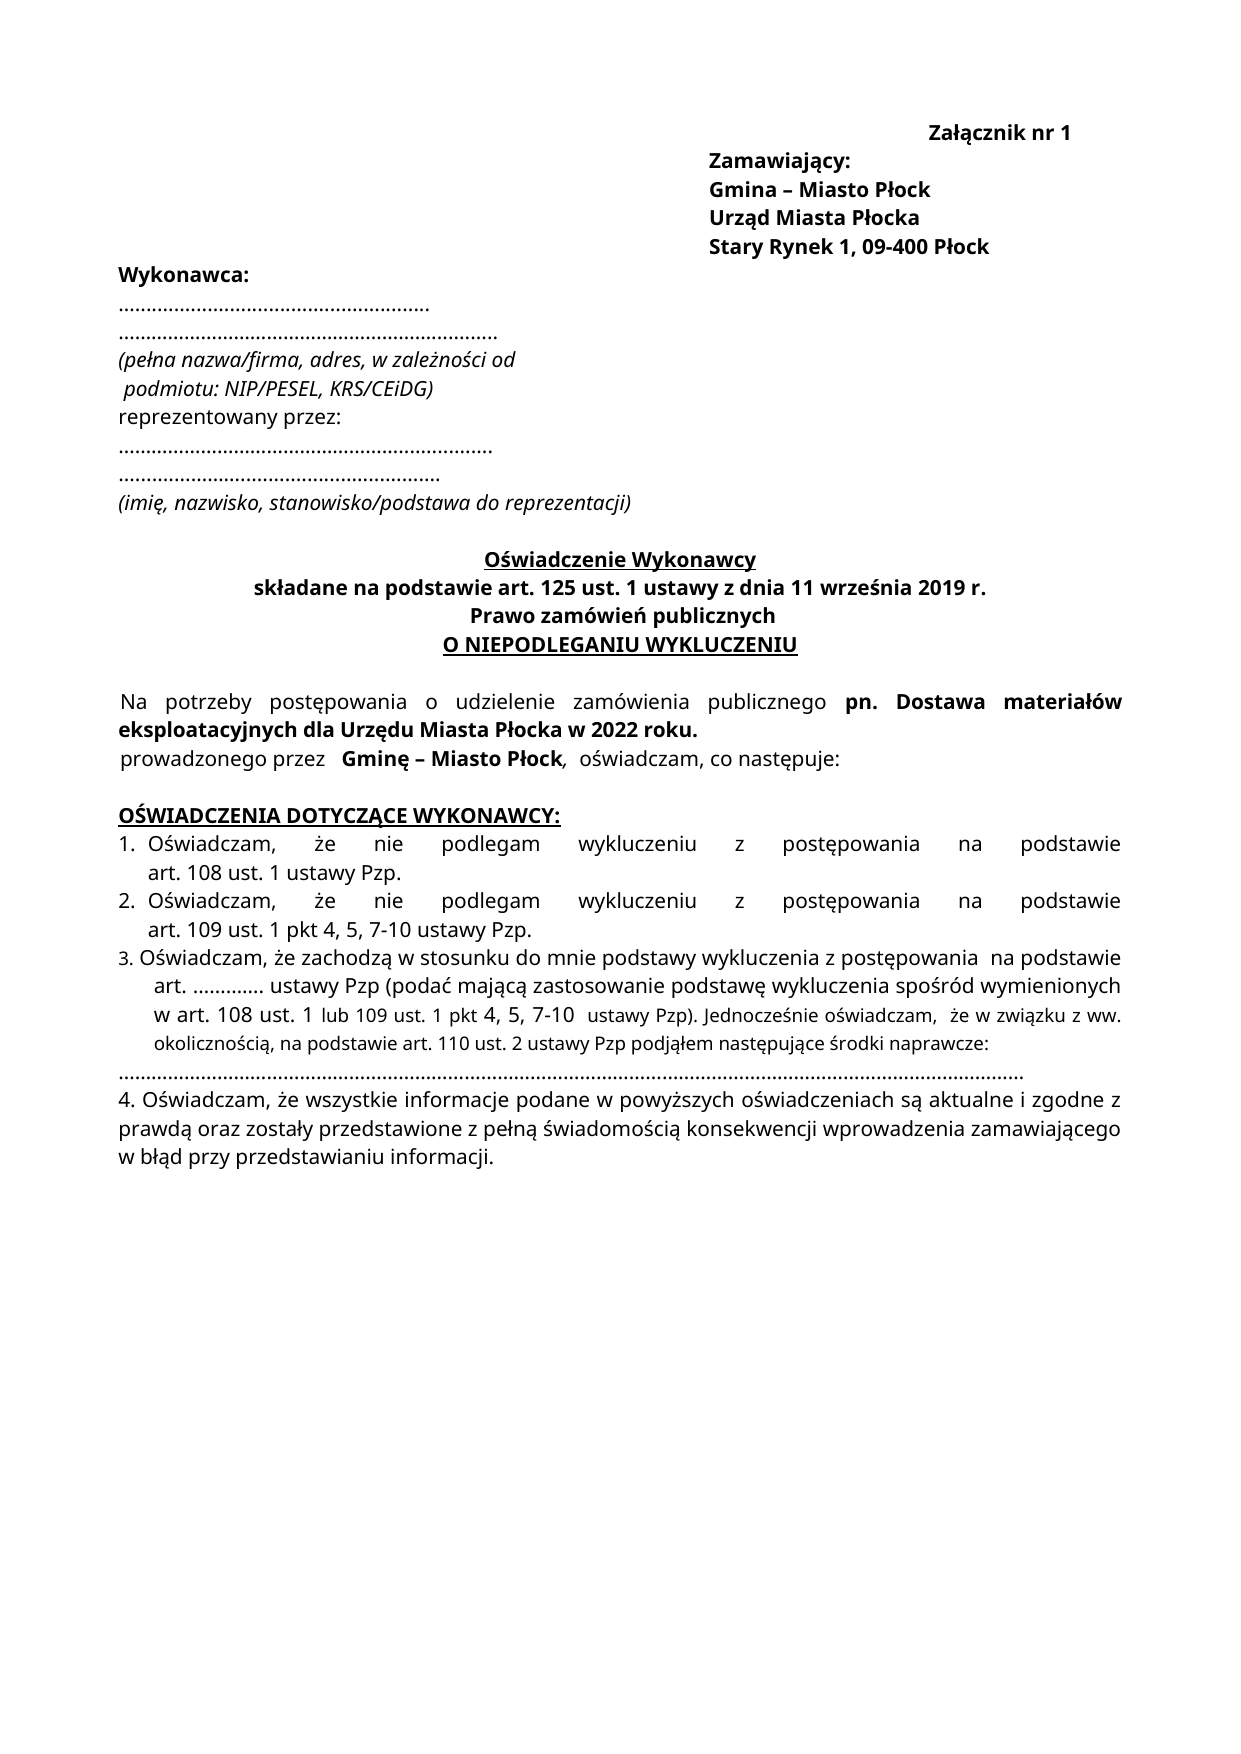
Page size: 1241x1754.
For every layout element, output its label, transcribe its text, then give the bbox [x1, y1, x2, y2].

text Oświadczenie Wykonawcy [118, 545, 1122, 573]
text Stary Rynek 1, 09-400 Płock [118, 232, 1122, 260]
text składane na podstawie art. 125 ust. 1 ustawy z dnia 11 września 2019 r. [118, 573, 1122, 602]
text …………………………………………………............ [118, 317, 1122, 346]
text 3. Oświadczam, że zachodzą w stosunku do mnie podstawy wykluczenia z postępowania na podstawie art. …………. ustawy Pzp (podać mającą zastosowanie podstawę wykluczenia spośród wymienionych w art. 108 ust. 1 lub 109 ust. 1 pkt 4, 5, 7-10 ustawy Pzp). Jednocześnie oświadczam, że w związku z ww. okolicznością, na podstawie art. 110 ust. 2 ustawy Pzp podjąłem następujące środki naprawcze: [118, 943, 1122, 1057]
text reprezentowany przez: [118, 402, 1122, 431]
text 1. Oświadczam, że nie podlegam wykluczeniu z postępowania na podstawie art. 108 ust. 1 ustawy Pzp. [118, 829, 1122, 886]
text OŚWIADCZENIA DOTYCZĄCE WYKONAWCY: [118, 801, 1122, 829]
text Załącznik nr 1 [118, 118, 1122, 147]
text …..................................................... [118, 289, 1122, 317]
text (pełna nazwa/firma, adres, w zależności od [118, 346, 1122, 374]
text Zamawiający: [118, 147, 1122, 175]
text Na potrzeby postępowania o udzielenie zamówienia publicznego pn. Dostawa materiałów eksploatacyjnych dla Urzędu Miasta Płocka w 2022 roku. [118, 687, 1122, 744]
text Prawo zamówień publicznych [118, 602, 1122, 630]
text (imię, nazwisko, stanowisko/podstawa do reprezentacji) [118, 488, 1122, 516]
text prowadzonego przez Gminę – Miasto Płock, oświadczam, co następuje: [118, 744, 1122, 772]
text ……………………………………………................. [118, 431, 1122, 459]
text Gmina – Miasto Płock [118, 175, 1122, 203]
text Urząd Miasta Płocka [118, 203, 1122, 232]
text O NIEPODLEGANIU WYKLUCZENIU [118, 630, 1122, 658]
text 4. Oświadczam, że wszystkie informacje podane w powyższych oświadczeniach są aktualne i zgodne z prawdą oraz zostały przedstawione z pełną świadomością konsekwencji wprowadzenia zamawiającego w błąd przy przedstawianiu informacji. [118, 1085, 1122, 1171]
text ………………………………………………………………………………………………………………………………………………… [118, 1057, 1122, 1085]
text 2. Oświadczam, że nie podlegam wykluczeniu z postępowania na podstawie art. 109 ust. 1 pkt 4, 5, 7-10 ustawy Pzp. [118, 886, 1122, 943]
text Wykonawca: [118, 260, 1122, 289]
text podmiotu: NIP/PESEL, KRS/CEiDG) [118, 374, 1122, 402]
text .............……….................................... [118, 459, 1122, 488]
